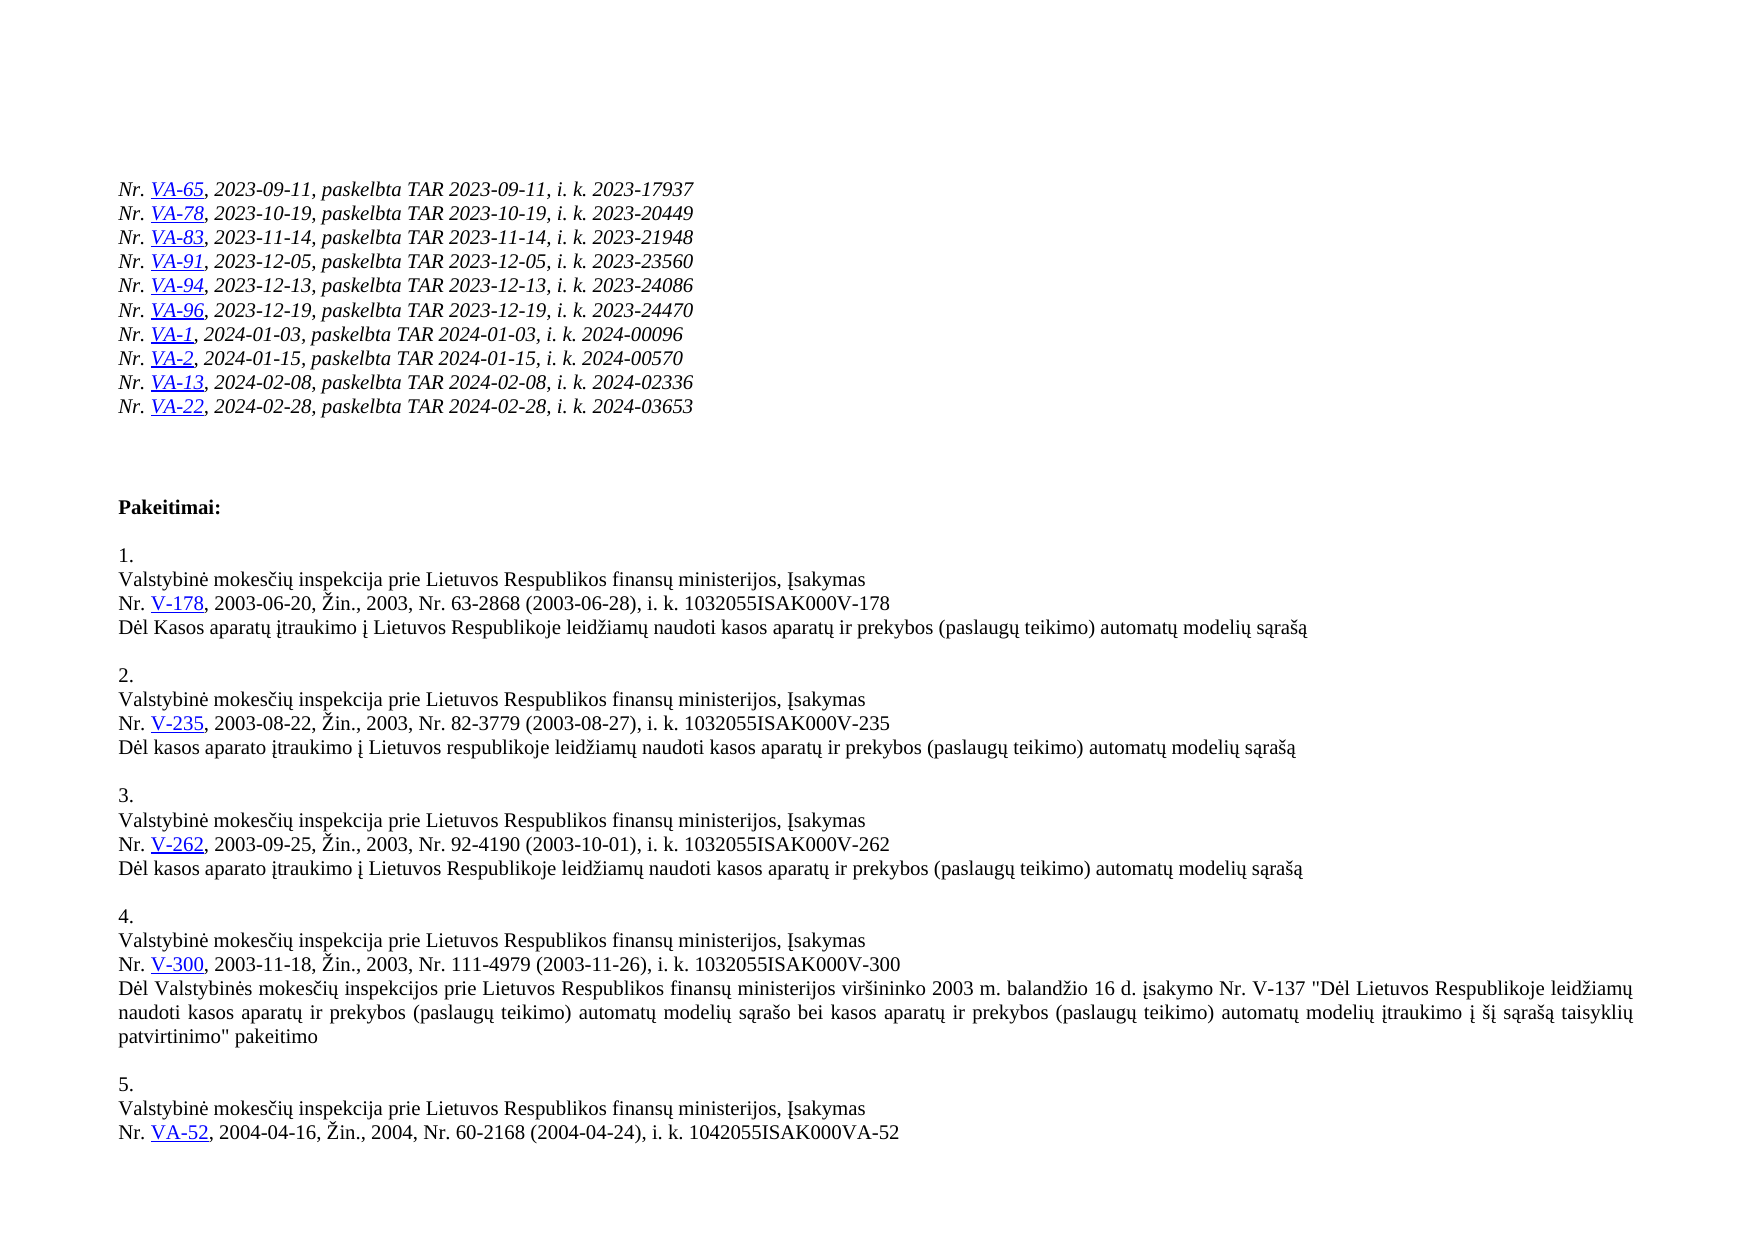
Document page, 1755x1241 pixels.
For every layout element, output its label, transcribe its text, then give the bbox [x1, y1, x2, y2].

text Nr. VA-2, 2024-01-15, paskelbta TAR 2024-01-15, i. k. 2024-00570 [118, 346, 1636, 370]
text Nr. V-235, 2003-08-22, Žin., 2003, Nr. 82-3779 (2003-08-27), i. k. 1032055ISAK000V-235 [118, 711, 1636, 735]
text Nr. VA-52, 2004-04-16, Žin., 2004, Nr. 60-2168 (2004-04-24), i. k. 1042055ISAK000VA-52 [118, 1120, 1636, 1144]
text Nr. V-300, 2003-11-18, Žin., 2003, Nr. 111-4979 (2003-11-26), i. k. 1032055ISAK000V-300 [118, 952, 1636, 976]
text Nr. VA-22, 2024-02-28, paskelbta TAR 2024-02-28, i. k. 2024-03653 [118, 394, 1636, 418]
text Valstybinė mokesčių inspekcija prie Lietuvos Respublikos finansų ministerijos, Įsakymas [118, 928, 1636, 952]
text Nr. V-178, 2003-06-20, Žin., 2003, Nr. 63-2868 (2003-06-28), i. k. 1032055ISAK000V-178 [118, 591, 1636, 615]
text Nr. VA-91, 2023-12-05, paskelbta TAR 2023-12-05, i. k. 2023-23560 [118, 249, 1636, 273]
text Nr. VA-78, 2023-10-19, paskelbta TAR 2023-10-19, i. k. 2023-20449 [118, 201, 1636, 225]
text 3. [118, 783, 1636, 807]
text Dėl Valstybinės mokesčių inspekcijos prie Lietuvos Respublikos finansų ministerijos viršininko 2003 m. balandžio 16 d. įsakymo Nr. V-137 "Dėl Lietuvos Respublikoje leidžiamų naudoti kasos aparatų ir prekybos (paslaugų teikimo) automatų modelių sąrašo bei kasos aparatų ir prekybos (paslaugų teikimo) automatų modelių įtraukimo į šį sąrašą taisyklių patvirtinimo" pakeitimo [118, 976, 1636, 1048]
text Nr. VA-94, 2023-12-13, paskelbta TAR 2023-12-13, i. k. 2023-24086 [118, 273, 1636, 297]
text Valstybinė mokesčių inspekcija prie Lietuvos Respublikos finansų ministerijos, Įsakymas [118, 567, 1636, 591]
text Nr. VA-83, 2023-11-14, paskelbta TAR 2023-11-14, i. k. 2023-21948 [118, 225, 1636, 249]
text Nr. VA-13, 2024-02-08, paskelbta TAR 2024-02-08, i. k. 2024-02336 [118, 370, 1636, 394]
text Dėl Kasos aparatų įtraukimo į Lietuvos Respublikoje leidžiamų naudoti kasos aparatų ir prekybos (paslaugų teikimo) automatų modelių sąrašą [118, 615, 1636, 639]
text 2. [118, 663, 1636, 687]
text 5. [118, 1072, 1636, 1096]
text Valstybinė mokesčių inspekcija prie Lietuvos Respublikos finansų ministerijos, Įsakymas [118, 687, 1636, 711]
text 1. [118, 543, 1636, 567]
text Nr. VA-1, 2024-01-03, paskelbta TAR 2024-01-03, i. k. 2024-00096 [118, 322, 1636, 346]
text Nr. VA-65, 2023-09-11, paskelbta TAR 2023-09-11, i. k. 2023-17937 [118, 177, 1636, 201]
text 4. [118, 904, 1636, 928]
text Dėl kasos aparato įtraukimo į Lietuvos Respublikoje leidžiamų naudoti kasos aparatų ir prekybos (paslaugų teikimo) automatų modelių sąrašą [118, 856, 1636, 880]
text Valstybinė mokesčių inspekcija prie Lietuvos Respublikos finansų ministerijos, Įsakymas [118, 807, 1636, 832]
text Nr. V-262, 2003-09-25, Žin., 2003, Nr. 92-4190 (2003-10-01), i. k. 1032055ISAK000V-262 [118, 832, 1636, 856]
text Nr. VA-96, 2023-12-19, paskelbta TAR 2023-12-19, i. k. 2023-24470 [118, 297, 1636, 322]
text Dėl kasos aparato įtraukimo į Lietuvos respublikoje leidžiamų naudoti kasos aparatų ir prekybos (paslaugų teikimo) automatų modelių sąrašą [118, 735, 1636, 759]
text Valstybinė mokesčių inspekcija prie Lietuvos Respublikos finansų ministerijos, Įsakymas [118, 1096, 1636, 1120]
text Pakeitimai: [118, 495, 1636, 519]
